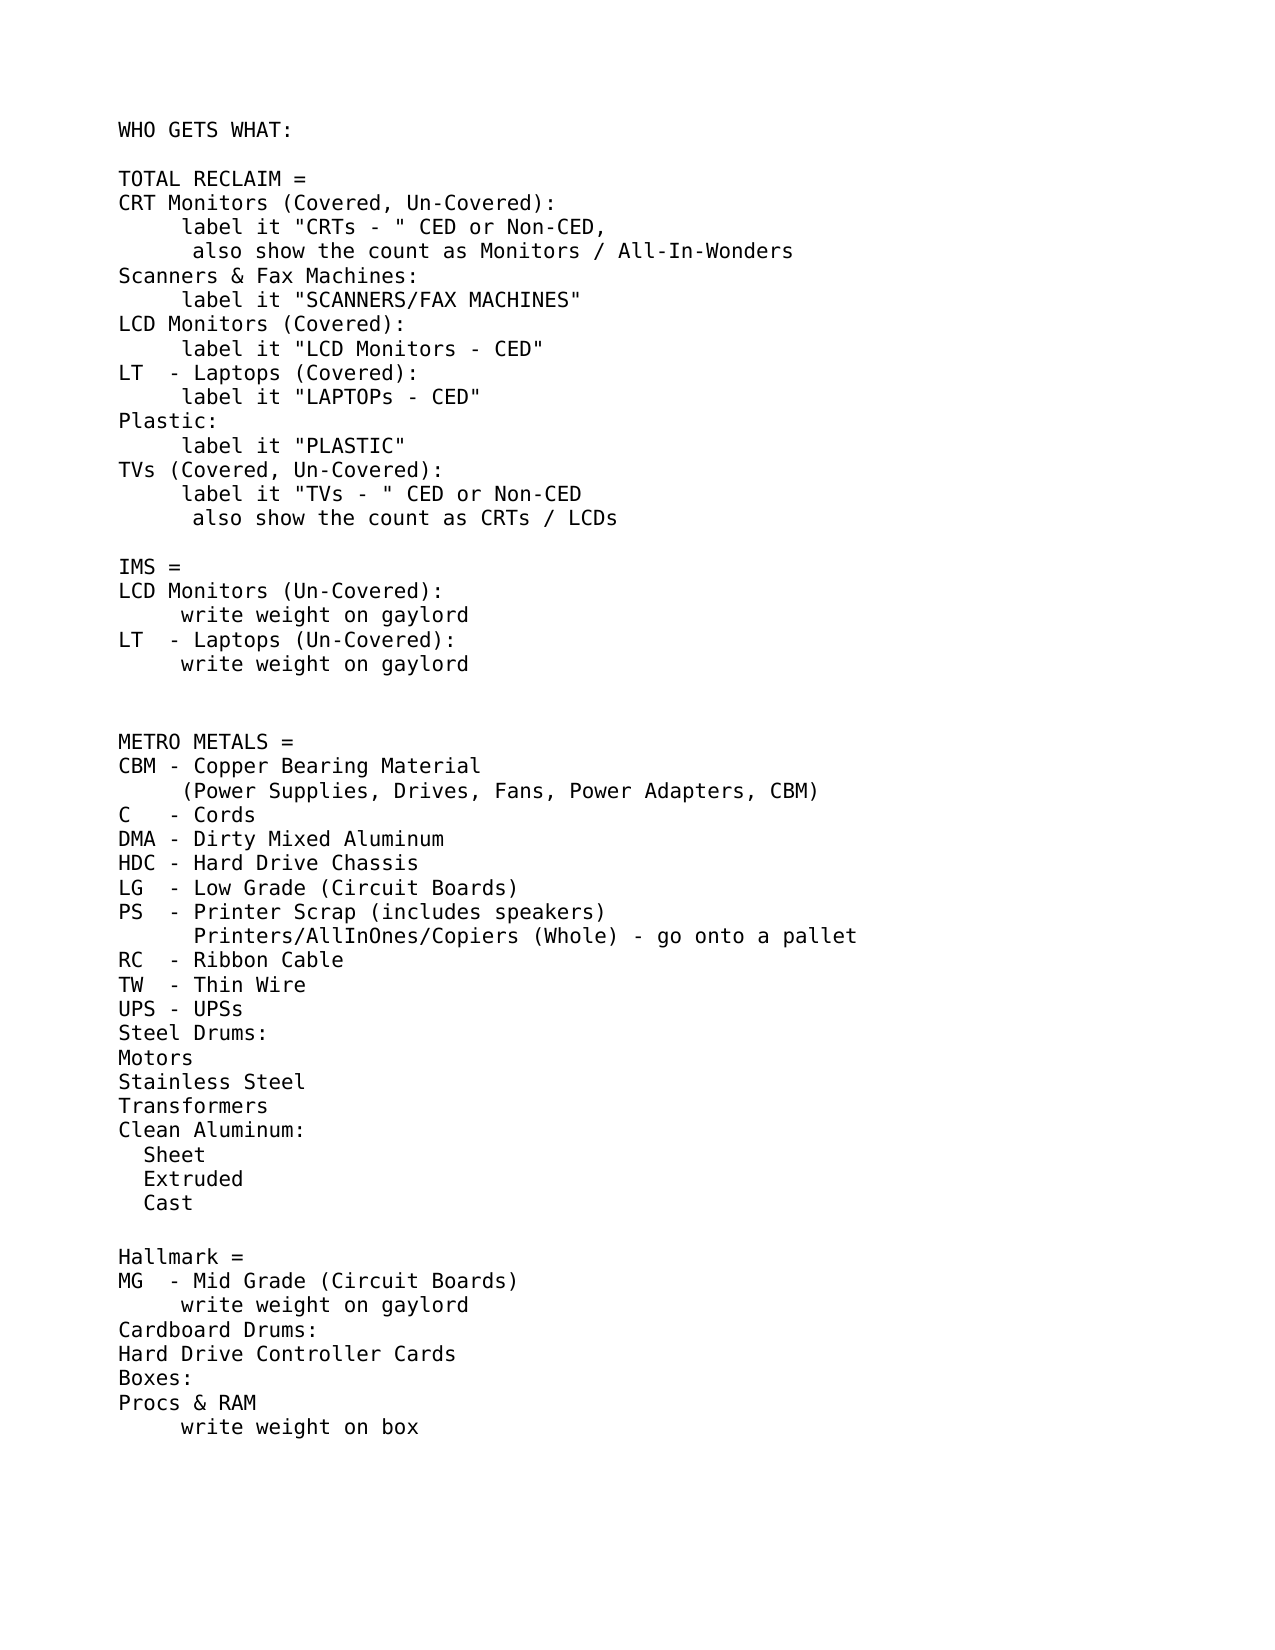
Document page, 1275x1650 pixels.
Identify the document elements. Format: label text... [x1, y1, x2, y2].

text Sheet [118, 1143, 1157, 1167]
text also show the count as Monitors / All-In-Wonders [118, 239, 1157, 264]
text LT - Laptops (Covered): [118, 361, 1157, 385]
text Motors [118, 1046, 1157, 1070]
text DMA - Dirty Mixed Aluminum [118, 827, 1157, 851]
text CBM - Copper Bearing Material [118, 754, 1157, 779]
text LT - Laptops (Un-Covered): [118, 628, 1157, 652]
text HDC - Hard Drive Chassis [118, 851, 1157, 876]
text write weight on gaylord [118, 652, 1157, 676]
text LCD Monitors (Covered): [118, 312, 1157, 337]
text write weight on gaylord [118, 603, 1157, 628]
text also show the count as CRTs / LCDs [118, 506, 1157, 531]
text Printers/AllInOnes/Copiers (Whole) - go onto a pallet [118, 924, 1157, 948]
text label it "PLASTIC" [118, 434, 1157, 458]
text PS - Printer Scrap (includes speakers) [118, 900, 1157, 924]
text Procs & RAM [118, 1391, 1157, 1415]
text Hard Drive Controller Cards [118, 1342, 1157, 1366]
text (Power Supplies, Drives, Fans, Power Adapters, CBM) [118, 779, 1157, 803]
text Cardboard Drums: [118, 1318, 1157, 1342]
text CRT Monitors (Covered, Un-Covered): [118, 191, 1157, 215]
text label it "CRTs - " CED or Non-CED, [118, 215, 1157, 239]
text write weight on gaylord [118, 1293, 1157, 1318]
text IMS = [118, 555, 1157, 579]
text Extruded [118, 1167, 1157, 1191]
text label it "TVs - " CED or Non-CED [118, 482, 1157, 506]
text LG - Low Grade (Circuit Boards) [118, 876, 1157, 900]
text RC - Ribbon Cable [118, 948, 1157, 973]
text UPS - UPSs [118, 997, 1157, 1021]
text Hallmark = [118, 1245, 1157, 1269]
text MG - Mid Grade (Circuit Boards) [118, 1269, 1157, 1293]
text write weight on box [118, 1415, 1157, 1439]
text WHO GETS WHAT: [118, 118, 1157, 142]
text Scanners & Fax Machines: [118, 264, 1157, 288]
text TW - Thin Wire [118, 973, 1157, 997]
text Plastic: [118, 409, 1157, 434]
text Clean Aluminum: [118, 1118, 1157, 1143]
text label it "LCD Monitors - CED" [118, 337, 1157, 361]
text C - Cords [118, 803, 1157, 827]
text Boxes: [118, 1366, 1157, 1391]
text Cast [118, 1191, 1157, 1216]
text Transformers [118, 1094, 1157, 1118]
text TVs (Covered, Un-Covered): [118, 458, 1157, 482]
text METRO METALS = [118, 730, 1157, 754]
text LCD Monitors (Un-Covered): [118, 579, 1157, 603]
text Steel Drums: [118, 1021, 1157, 1046]
text label it "SCANNERS/FAX MACHINES" [118, 288, 1157, 312]
text TOTAL RECLAIM = [118, 167, 1157, 191]
text label it "LAPTOPs - CED" [118, 385, 1157, 409]
text Stainless Steel [118, 1070, 1157, 1094]
